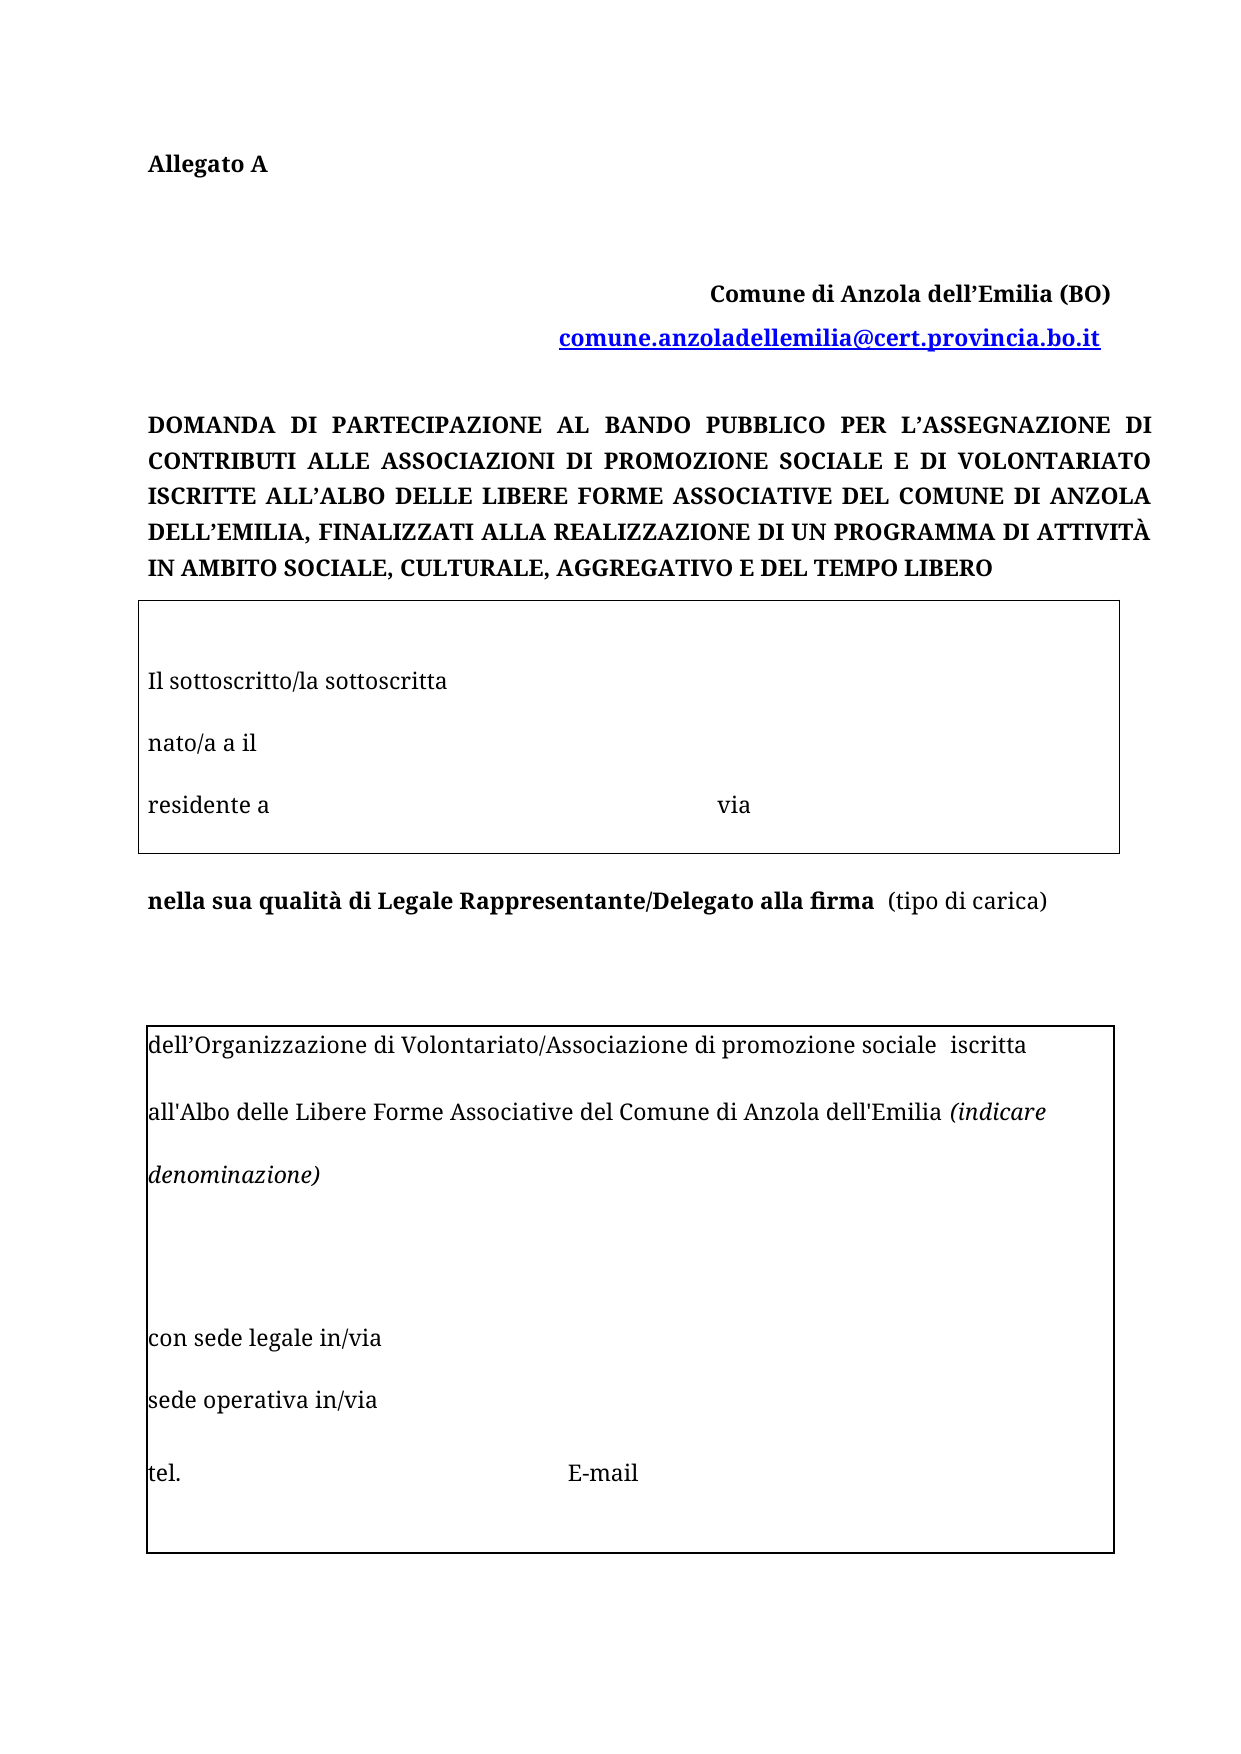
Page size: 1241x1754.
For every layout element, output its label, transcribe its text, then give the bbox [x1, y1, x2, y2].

text nella sua qualità di Legale Rappresentante/Delegato alla firma (tipo di carica) [148, 885, 1111, 916]
text [716, 727, 749, 758]
text con sede legale in/via [148, 1318, 1113, 1353]
text nato/a a il [148, 727, 264, 758]
subtitle Comune di Anzola dell’Emilia (BO) [516, 278, 1111, 309]
text residente a [148, 789, 283, 820]
subtitle Allegato A [148, 148, 1111, 179]
subtitle comune.anzoladellemilia@cert.provincia.bo.it [516, 322, 1111, 353]
text Il sottoscritto/la sottoscritta [148, 665, 1111, 696]
text dell’Organizzazione di Volontariato/Associazione di promozione sociale iscritta all'Albo delle Libere Forme Associative del Comune di Anzola dell'Emilia (indicare denominazione) [148, 1027, 1113, 1189]
text sede operativa in/via [148, 1367, 1113, 1415]
text DOMANDA DI PARTECIPAZIONE AL BANDO PUBBLICO PER L’ASSEGNAZIONE DI CONTRIBUTI ALLE ASSOCIAZIONI DI PROMOZIONE SOCIALE E DI VOLONTARIATO ISCRITTE ALL’ALBO DELLE LIBERE FORME ASSOCIATIVE DEL COMUNE DI ANZOLA DELL’EMILIA, FINALIZZATI ALLA REALIZZAZIONE DI UN PROGRAMMA DI ATTIVITÀ IN AMBITO SOCIALE, CULTURALE, AGGREGATIVO E DEL TEMPO LIBERO [148, 409, 1152, 582]
text via [717, 789, 758, 820]
text tel. E-mail [148, 1442, 1113, 1488]
